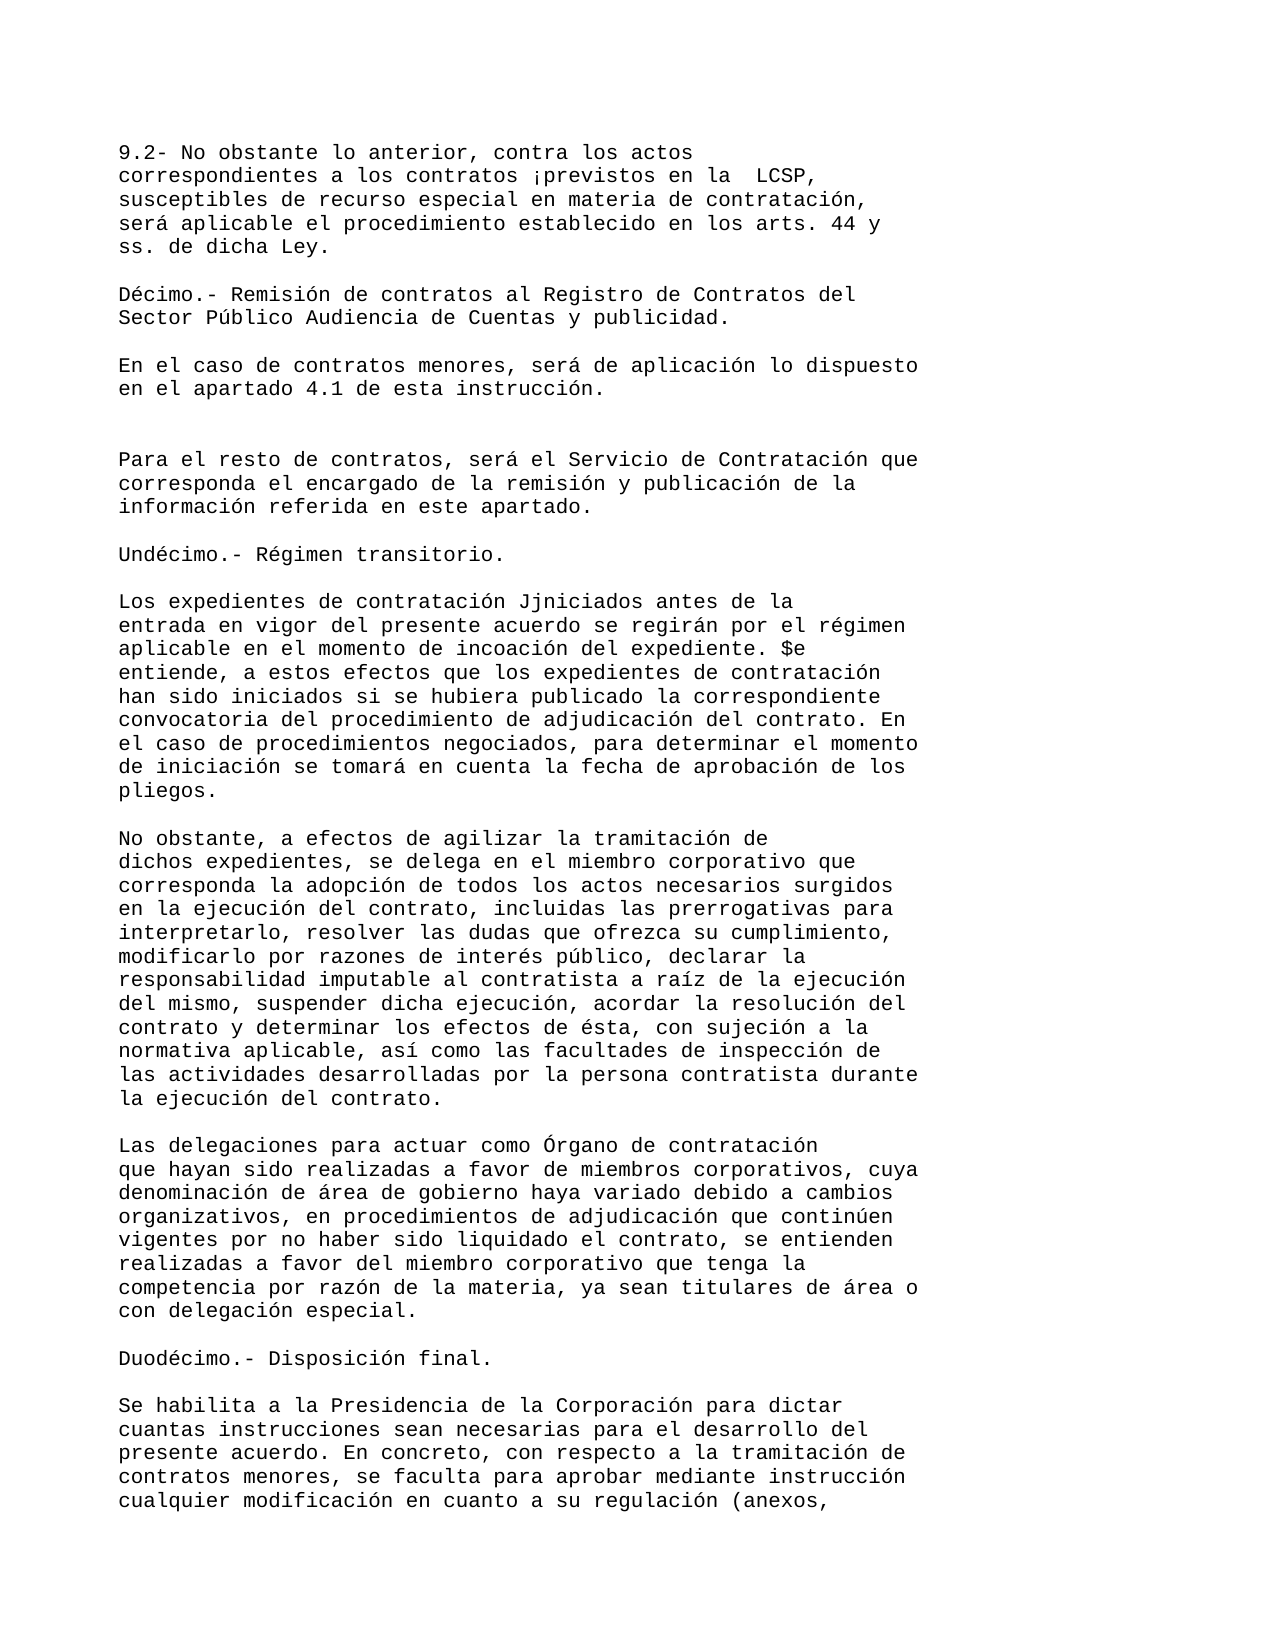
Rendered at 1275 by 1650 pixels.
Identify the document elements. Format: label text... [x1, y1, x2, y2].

text 9.2- No obstante lo anterior, contra los actos [118, 142, 1157, 165]
text corresponda la adopción de todos los actos necesarios surgidos [118, 875, 1157, 898]
text información referida en este apartado. [118, 496, 1157, 520]
text entiende, a estos efectos que los expedientes de contratación [118, 662, 1157, 686]
text el caso de procedimientos negociados, para determinar el momento [118, 733, 1157, 757]
text realizadas a favor del miembro corporativo que tenga la [118, 1253, 1157, 1277]
text de iniciación se tomará en cuenta la fecha de aprobación de los [118, 757, 1157, 780]
text Duodécimo.- Disposición final. [118, 1348, 1157, 1371]
text cuantas instrucciones sean necesarias para el desarrollo del [118, 1419, 1157, 1442]
text con delegación especial. [118, 1300, 1157, 1324]
text las actividades desarrolladas por la persona contratista durante [118, 1064, 1157, 1088]
text que hayan sido realizadas a favor de miembros corporativos, cuya [118, 1158, 1157, 1182]
text Se habilita a la Presidencia de la Corporación para dictar [118, 1395, 1157, 1419]
text presente acuerdo. En concreto, con respecto a la tramitación de [118, 1442, 1157, 1466]
text correspondientes a los contratos ¡previstos en la LCSP, [118, 165, 1157, 189]
text será aplicable el procedimiento establecido en los arts. 44 y [118, 213, 1157, 236]
text Décimo.- Remisión de contratos al Registro de Contratos del [118, 284, 1157, 307]
text vigentes por no haber sido liquidado el contrato, se entienden [118, 1229, 1157, 1253]
text pliegos. [118, 780, 1157, 804]
text Undécimo.- Régimen transitorio. [118, 544, 1157, 567]
text Para el resto de contratos, será el Servicio de Contratación que [118, 449, 1157, 473]
text entrada en vigor del presente acuerdo se regirán por el régimen [118, 615, 1157, 638]
text contrato y determinar los efectos de ésta, con sujeción a la [118, 1017, 1157, 1040]
text Los expedientes de contratación Jjniciados antes de la [118, 591, 1157, 615]
text convocatoria del procedimiento de adjudicación del contrato. En [118, 709, 1157, 733]
text contratos menores, se faculta para aprobar mediante instrucción [118, 1466, 1157, 1489]
text cualquier modificación en cuanto a su regulación (anexos, [118, 1489, 1157, 1513]
text en el apartado 4.1 de esta instrucción. [118, 378, 1157, 402]
text Sector Público Audiencia de Cuentas y publicidad. [118, 307, 1157, 331]
text han sido iniciados si se hubiera publicado la correspondiente [118, 686, 1157, 709]
text En el caso de contratos menores, será de aplicación lo dispuesto [118, 354, 1157, 378]
text dichos expedientes, se delega en el miembro corporativo que [118, 851, 1157, 875]
text la ejecución del contrato. [118, 1088, 1157, 1111]
text aplicable en el momento de incoación del expediente. $e [118, 638, 1157, 662]
text normativa aplicable, así como las facultades de inspección de [118, 1040, 1157, 1064]
text en la ejecución del contrato, incluidas las prerrogativas para [118, 898, 1157, 922]
text No obstante, a efectos de agilizar la tramitación de [118, 827, 1157, 851]
text ss. de dicha Ley. [118, 236, 1157, 260]
text organizativos, en procedimientos de adjudicación que continúen [118, 1206, 1157, 1229]
text Las delegaciones para actuar como Órgano de contratación [118, 1135, 1157, 1158]
text denominación de área de gobierno haya variado debido a cambios [118, 1182, 1157, 1206]
text susceptibles de recurso especial en materia de contratación, [118, 189, 1157, 213]
text responsabilidad imputable al contratista a raíz de la ejecución [118, 969, 1157, 993]
text interpretarlo, resolver las dudas que ofrezca su cumplimiento, [118, 922, 1157, 946]
text del mismo, suspender dicha ejecución, acordar la resolución del [118, 993, 1157, 1017]
text modificarlo por razones de interés público, declarar la [118, 946, 1157, 969]
text competencia por razón de la materia, ya sean titulares de área o [118, 1277, 1157, 1300]
text corresponda el encargado de la remisión y publicación de la [118, 473, 1157, 496]
